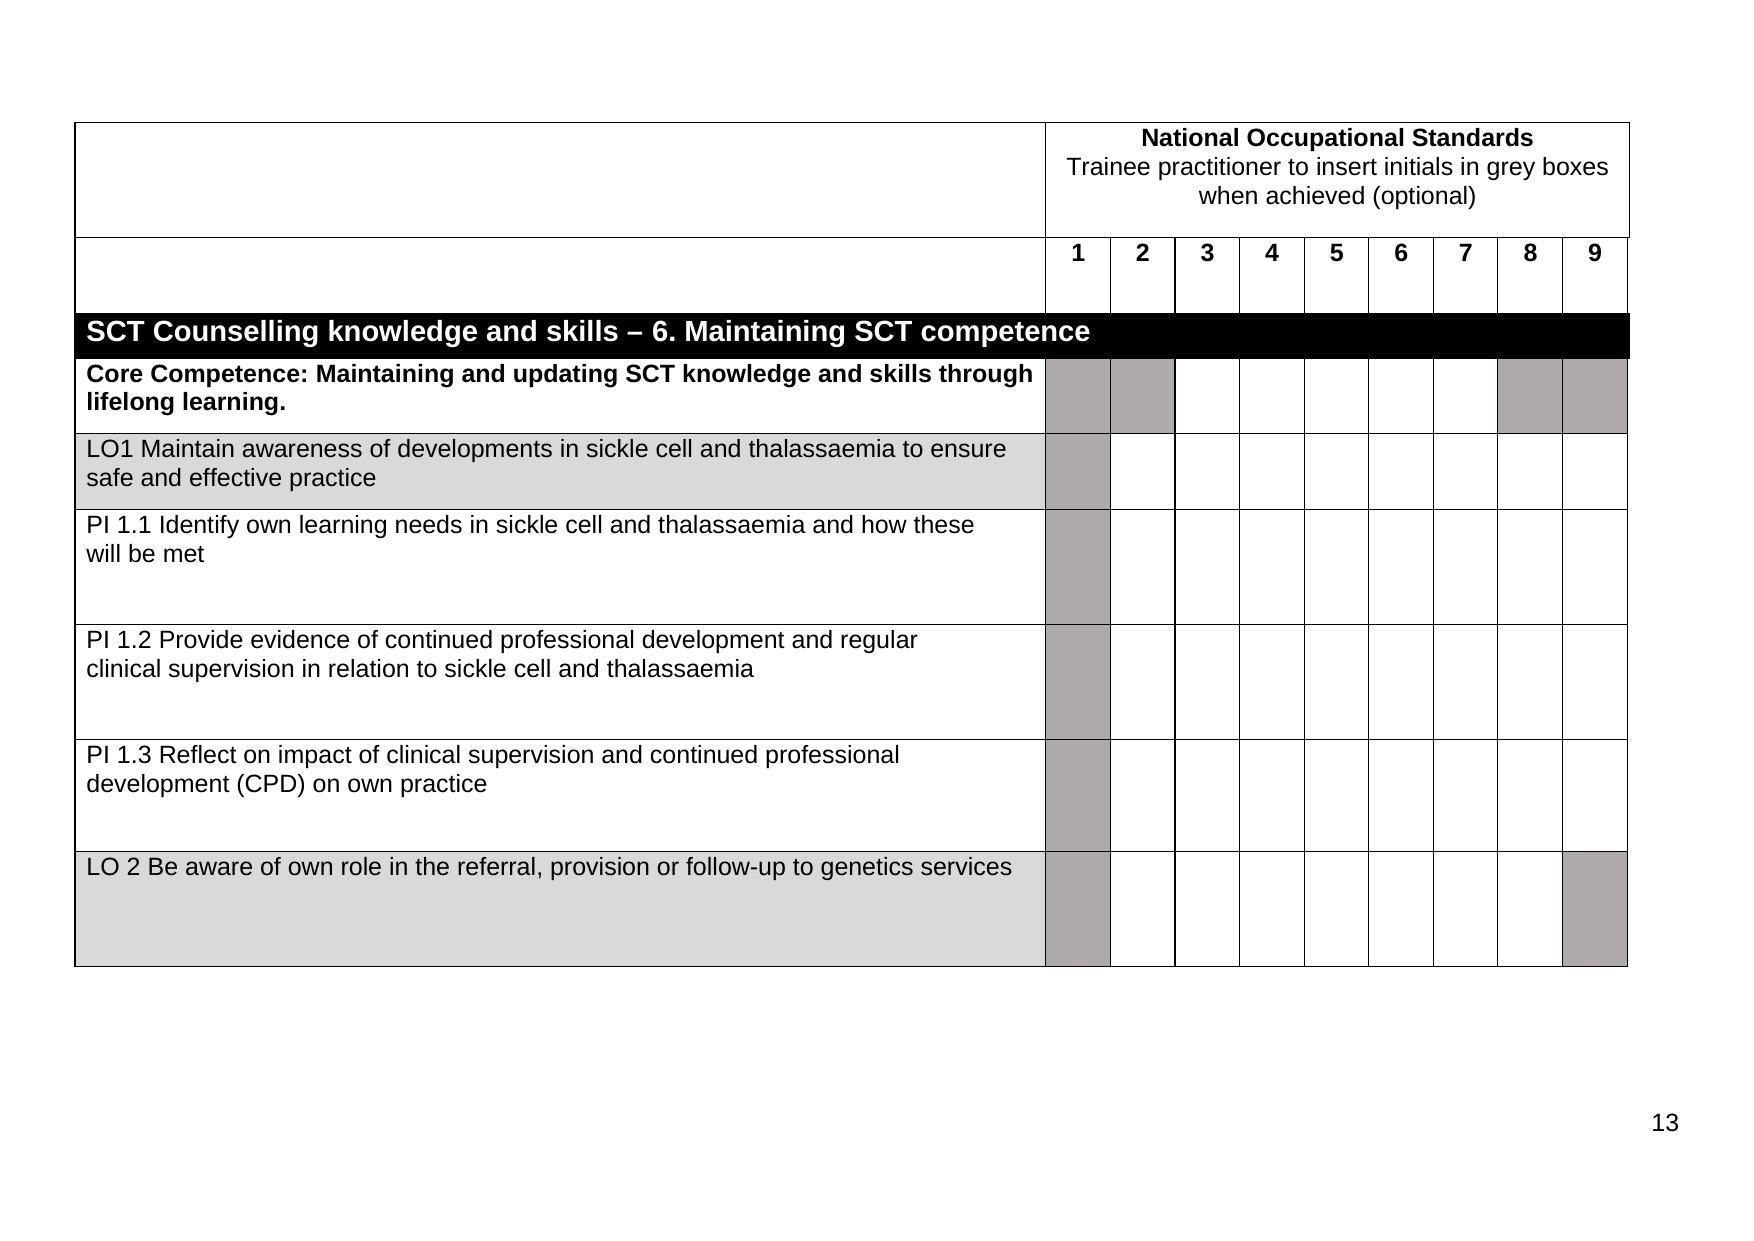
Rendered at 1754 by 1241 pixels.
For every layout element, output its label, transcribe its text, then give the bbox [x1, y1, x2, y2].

table_cell [1498, 852, 1562, 966]
table_cell [1563, 852, 1627, 966]
table_header National Occupational Standards Trainee practitioner to insert initials in grey boxes when achieved (optional) [1046, 123, 1629, 237]
table_cell [1434, 625, 1497, 739]
table_cell SCT Counselling knowledge and skills – 6. Maintaining SCT competence [76, 314, 1629, 358]
table_cell [1498, 359, 1562, 433]
table_cell [1434, 740, 1497, 851]
table_cell 5 [1305, 238, 1368, 313]
table_cell PI 1.1 Identify own learning needs in sickle cell and thalassaemia and how these will be met [76, 510, 1045, 624]
table_cell [1305, 625, 1368, 739]
table_cell PI 1.3 Reflect on impact of clinical supervision and continued professional development (CPD) on own practice [76, 740, 1045, 851]
table_cell [1176, 625, 1239, 739]
table_cell [1240, 510, 1304, 624]
table_cell [1240, 740, 1304, 851]
table_cell [1176, 510, 1239, 624]
table_cell 9 [1563, 238, 1627, 313]
table_cell [1176, 852, 1239, 966]
table_cell [1176, 740, 1239, 851]
table_cell 3 [1176, 238, 1239, 313]
table_cell [1498, 510, 1562, 624]
table_cell [1369, 510, 1433, 624]
table_cell 1 [1046, 238, 1110, 313]
table_cell [1369, 740, 1433, 851]
table_cell [1498, 740, 1562, 851]
table_cell [1046, 625, 1110, 739]
table_cell [1111, 434, 1174, 509]
table_cell [1434, 852, 1497, 966]
table_cell [1176, 359, 1239, 433]
table_cell [1111, 852, 1174, 966]
table_cell LO1 Maintain awareness of developments in sickle cell and thalassaemia to ensure safe and effective practice [76, 434, 1045, 509]
table_cell [1046, 852, 1110, 966]
table_cell [1046, 434, 1110, 509]
table_cell [1240, 359, 1304, 433]
table_cell [1434, 510, 1497, 624]
table_cell [1369, 434, 1433, 509]
table_cell [1046, 510, 1110, 624]
table_cell [1369, 852, 1433, 966]
table_cell 4 [1240, 238, 1304, 313]
table_cell [1369, 359, 1433, 433]
table_cell [1046, 740, 1110, 851]
table_cell [1305, 740, 1368, 851]
table_cell [1111, 740, 1174, 851]
table_cell [1563, 740, 1627, 851]
table_cell [1498, 625, 1562, 739]
table_cell [1563, 625, 1627, 739]
table_cell [1046, 359, 1110, 433]
table_header [76, 123, 1045, 237]
table_cell 8 [1498, 238, 1562, 313]
table_cell 7 [1434, 238, 1497, 313]
table_cell [1305, 434, 1368, 509]
table_cell [1434, 434, 1497, 509]
table_cell [1111, 625, 1174, 739]
table_cell [1369, 625, 1433, 739]
table_cell [1563, 359, 1627, 433]
table_cell [1111, 510, 1174, 624]
table_cell [1498, 434, 1562, 509]
table_cell LO 2 Be aware of own role in the referral, provision or follow-up to genetics services [76, 852, 1045, 966]
table_cell 2 [1111, 238, 1174, 313]
table_cell [1563, 510, 1627, 624]
table_cell [1305, 359, 1368, 433]
table_cell [1240, 434, 1304, 509]
table_cell [1240, 852, 1304, 966]
table_cell [1434, 359, 1497, 433]
table_cell [1176, 434, 1239, 509]
table_cell PI 1.2 Provide evidence of continued professional development and regular clinical supervision in relation to sickle cell and thalassaemia [76, 625, 1045, 739]
table_cell [1563, 434, 1627, 509]
table_cell Core Competence: Maintaining and updating SCT knowledge and skills through lifelong learning. [76, 359, 1045, 433]
table_cell [1305, 510, 1368, 624]
table_cell [1111, 359, 1174, 433]
table_cell 6 [1369, 238, 1433, 313]
table_cell [76, 238, 1045, 313]
table_cell [1240, 625, 1304, 739]
table_cell [1305, 852, 1368, 966]
